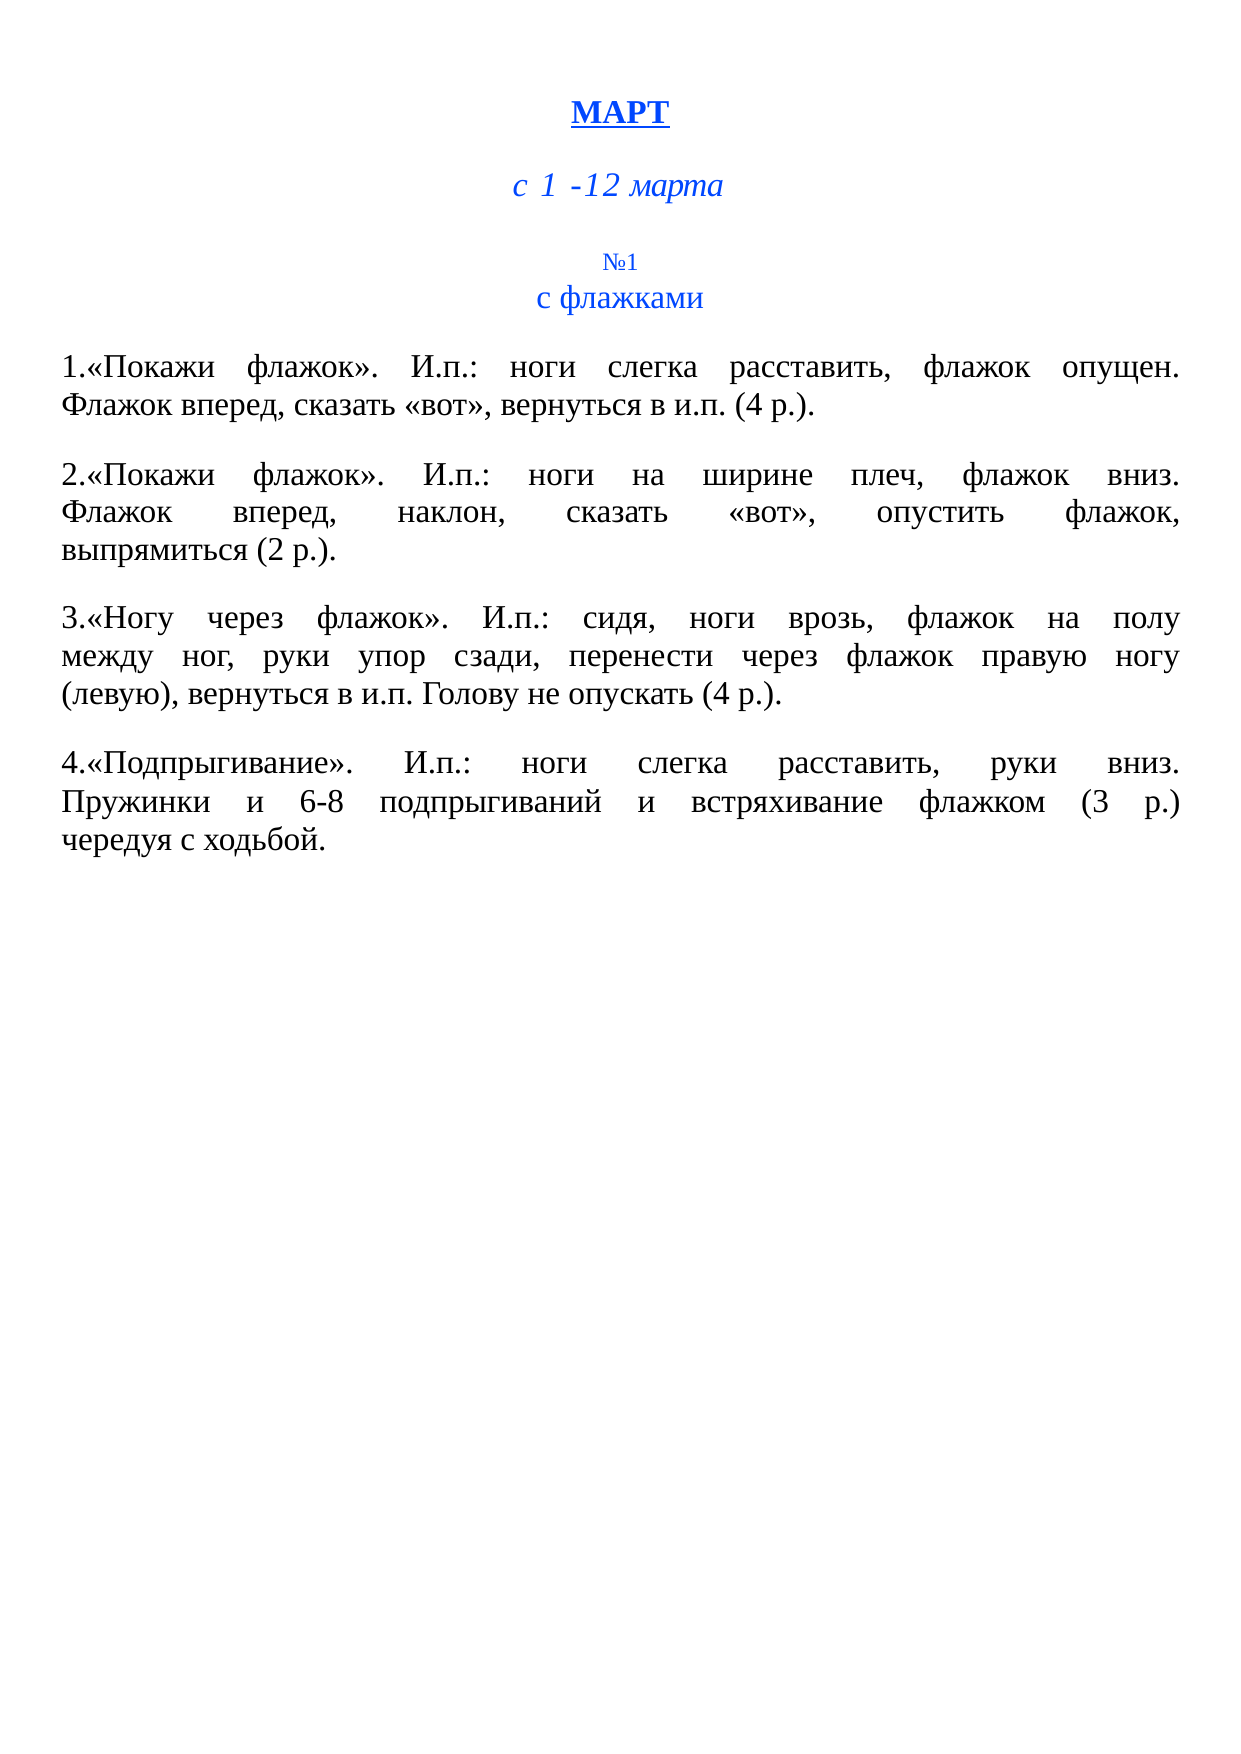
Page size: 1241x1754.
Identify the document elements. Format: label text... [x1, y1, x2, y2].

list «Ногу через флажок». И.п.: сидя, ноги врозь, флажок на полу между ног, руки упор сзади, перенести через флажок правую ногу (левую), вернуться в и.п. Голову не опускать (4 р.). [61, 598, 1181, 712]
list «Покажи флажок». И.п.: ноги слегка расставить, флажок опущен. Флажок вперед, сказать «вот», вернуться в и.п. (4 р.). [61, 347, 1181, 423]
list «Подпрыгивание». И.п.: ноги слегка расставить, руки вниз. Пружинки и 6-8 подпрыгиваний и встряхивание флажком (3 р.) чередуя с ходьбой. [61, 743, 1181, 858]
list «Покажи флажок». И.п.: ноги на ширине плеч, флажок вниз. Флажок вперед, наклон, сказать «вот», опустить флажок, выпрямиться (2 р.). [61, 455, 1181, 567]
text МАРТ [59, 97, 1181, 130]
text с 1 -12 марта [59, 169, 1181, 204]
text №1 с флажками [59, 240, 1181, 316]
